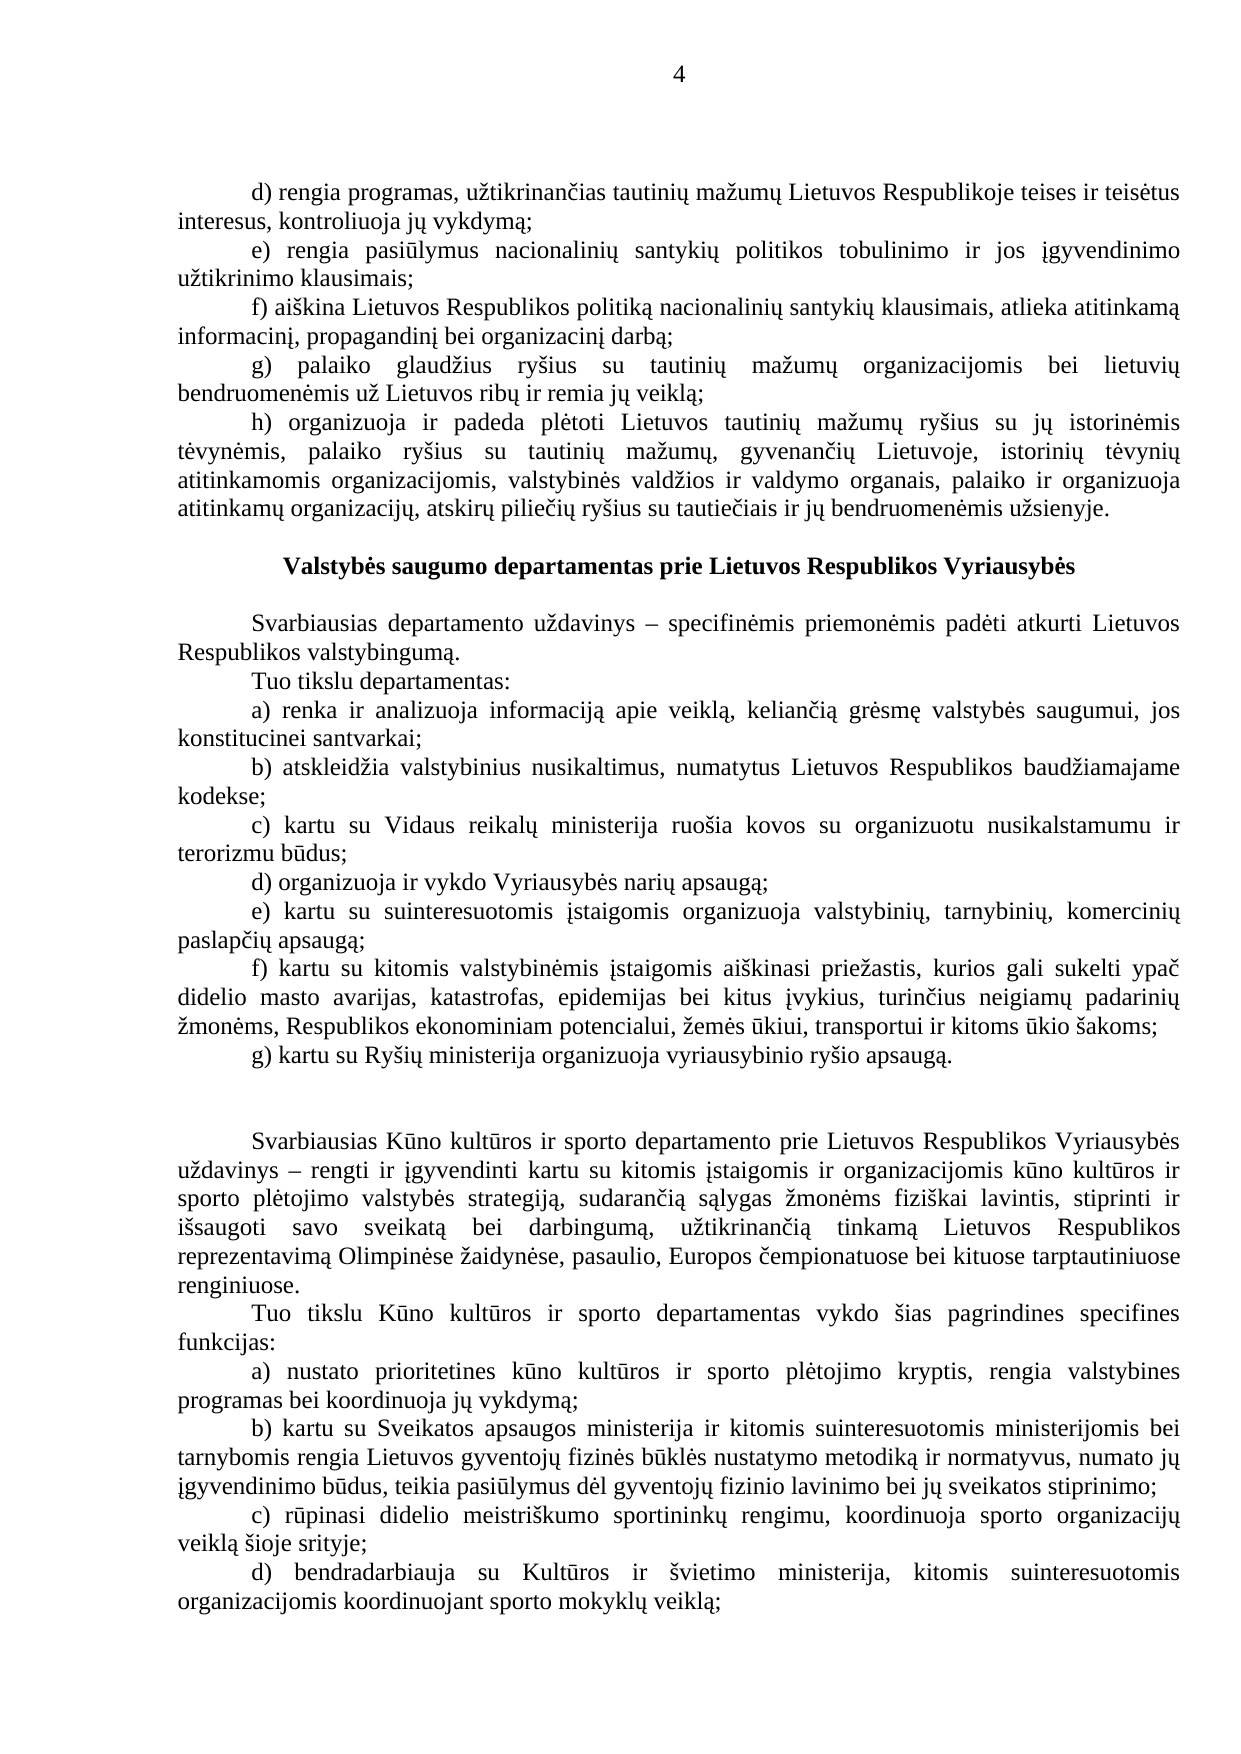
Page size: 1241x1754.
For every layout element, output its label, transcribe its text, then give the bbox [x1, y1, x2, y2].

text d) organizuoja ir vykdo Vyriausybės narių apsaugą; [177, 867, 1181, 896]
text Tuo tikslu departamentas: [177, 666, 1181, 695]
text Tuo tikslu Kūno kultūros ir sporto departamentas vykdo šias pagrindines specifines funkcijas: [177, 1298, 1181, 1356]
text d) bendradarbiauja su Kultūros ir švietimo ministerija, kitomis suinteresuotomis organizacijomis koordinuojant sporto mokyklų veiklą; [177, 1557, 1181, 1615]
text f) kartu su kitomis valstybinėmis įstaigomis aiškinasi priežastis, kurios gali sukelti ypač didelio masto avarijas, katastrofas, epidemijas bei kitus įvykius, turinčius neigiamų padarinių žmonėms, Respublikos ekonominiam potencialui, žemės ūkiui, transportui ir kitoms ūkio šakoms; [177, 953, 1181, 1040]
text h) organizuoja ir padeda plėtoti Lietuvos tautinių mažumų ryšius su jų istorinėmis tėvynėmis, palaiko ryšius su tautinių mažumų, gyvenančių Lietuvoje, istorinių tėvynių atitinkamomis organizacijomis, valstybinės valdžios ir valdymo organais, palaiko ir organizuoja atitinkamų organizacijų, atskirų piliečių ryšius su tautiečiais ir jų bendruomenėmis užsienyje. [177, 407, 1181, 522]
text a) nustato prioritetines kūno kultūros ir sporto plėtojimo kryptis, rengia valstybines programas bei koordinuoja jų vykdymą; [177, 1356, 1181, 1413]
text g) kartu su Ryšių ministerija organizuoja vyriausybinio ryšio apsaugą. [177, 1040, 1181, 1068]
text a) renka ir analizuoja informaciją apie veiklą, keliančią grėsmę valstybės saugumui, jos konstitucinei santvarkai; [177, 695, 1181, 752]
text b) kartu su Sveikatos apsaugos ministerija ir kitomis suinteresuotomis ministerijomis bei tarnybomis rengia Lietuvos gyventojų fizinės būklės nustatymo metodiką ir normatyvus, numato jų įgyvendinimo būdus, teikia pasiūlymus dėl gyventojų fizinio lavinimo bei jų sveikatos stiprinimo; [177, 1413, 1181, 1500]
text f) aiškina Lietuvos Respublikos politiką nacionalinių santykių klausimais, atlieka atitinkamą informacinį, propagandinį bei organizacinį darbą; [177, 292, 1181, 350]
text b) atskleidžia valstybinius nusikaltimus, numatytus Lietuvos Respublikos baudžiamajame kodekse; [177, 752, 1181, 810]
text d) rengia programas, užtikrinančias tautinių mažumų Lietuvos Respublikoje teises ir teisėtus interesus, kontroliuoja jų vykdymą; [177, 177, 1181, 235]
text e) kartu su suinteresuotomis įstaigomis organizuoja valstybinių, tarnybinių, komercinių paslapčių apsaugą; [177, 896, 1181, 953]
text e) rengia pasiūlymus nacionalinių santykių politikos tobulinimo ir jos įgyvendinimo užtikrinimo klausimais; [177, 235, 1181, 292]
text Svarbiausias departamento uždavinys – specifinėmis priemonėmis padėti atkurti Lietuvos Respublikos valstybingumą. [177, 608, 1181, 666]
text c) rūpinasi didelio meistriškumo sportininkų rengimu, koordinuoja sporto organizacijų veiklą šioje srityje; [177, 1500, 1181, 1557]
text Valstybės saugumo departamentas prie Lietuvos Respublikos Vyriausybės [177, 551, 1181, 580]
text Svarbiausias Kūno kultūros ir sporto departamento prie Lietuvos Respublikos Vyriausybės uždavinys – rengti ir įgyvendinti kartu su kitomis įstaigomis ir organizacijomis kūno kultūros ir sporto plėtojimo valstybės strategiją, sudarančią sąlygas žmonėms fiziškai lavintis, stiprinti ir išsaugoti savo sveikatą bei darbingumą, užtikrinančią tinkamą Lietuvos Respublikos reprezentavimą Olimpinėse žaidynėse, pasaulio, Europos čempionatuose bei kituose tarptautiniuose renginiuose. [177, 1126, 1181, 1298]
text g) palaiko glaudžius ryšius su tautinių mažumų organizacijomis bei lietuvių bendruomenėmis už Lietuvos ribų ir remia jų veiklą; [177, 350, 1181, 407]
text c) kartu su Vidaus reikalų ministerija ruošia kovos su organizuotu nusikalstamumu ir terorizmu būdus; [177, 810, 1181, 867]
